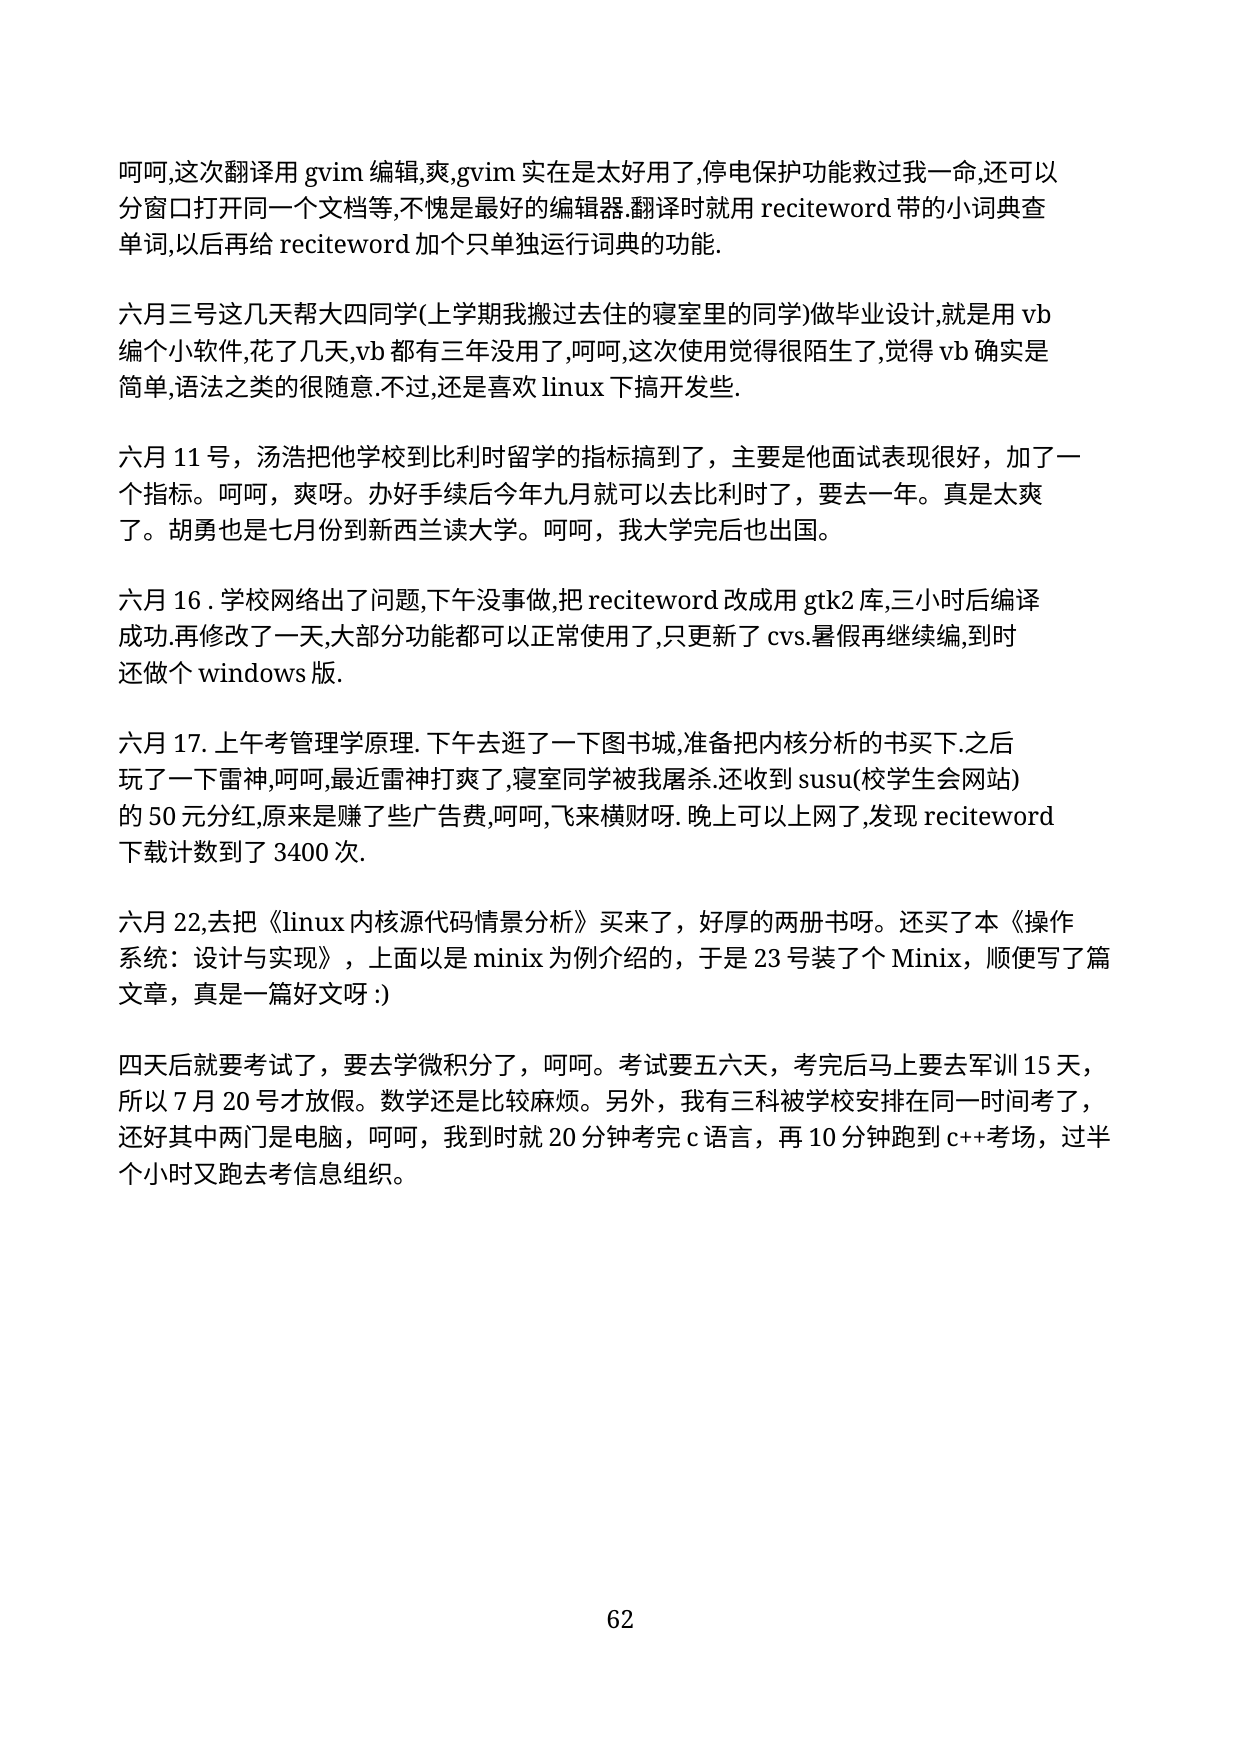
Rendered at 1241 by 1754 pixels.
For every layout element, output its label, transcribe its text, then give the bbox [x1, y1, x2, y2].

text 所以7月20号才放假。数学还是比较麻烦。另外，我有三科被学校安排在同一时间考了， [118, 1082, 1122, 1118]
text 的50元分红,原来是赚了些广告费,呵呵,飞来横财呀. 晚上可以上网了,发现reciteword [118, 796, 1122, 832]
text 四天后就要考试了，要去学微积分了，呵呵。考试要五六天，考完后马上要去军训15天， [118, 1045, 1122, 1082]
text 六月11号，汤浩把他学校到比利时留学的指标搞到了，主要是他面试表现很好，加了一 [118, 438, 1122, 474]
text 六月三号这几天帮大四同学(上学期我搬过去住的寝室里的同学)做毕业设计,就是用vb [118, 295, 1122, 331]
text 下载计数到了3400次. [118, 832, 1122, 868]
text 单词,以后再给reciteword加个只单独运行词典的功能. [118, 225, 1122, 261]
text 编个小软件,花了几天,vb都有三年没用了,呵呵,这次使用觉得很陌生了,觉得vb确实是 [118, 331, 1122, 367]
text 个指标。呵呵，爽呀。办好手续后今年九月就可以去比利时了，要去一年。真是太爽 [118, 474, 1122, 510]
text 六月17. 上午考管理学原理. 下午去逛了一下图书城,准备把内核分析的书买下.之后 [118, 723, 1122, 760]
text 还好其中两门是电脑，呵呵，我到时就20分钟考完c语言，再10分钟跑到c++考场，过半 [118, 1118, 1122, 1154]
text 文章，真是一篇好文呀 :) [118, 975, 1122, 1011]
text 呵呵,这次翻译用gvim编辑,爽,gvim实在是太好用了,停电保护功能救过我一命,还可以 [118, 152, 1122, 188]
text 系统：设计与实现》，上面以是minix为例介绍的，于是23号装了个Minix，顺便写了篇 [118, 939, 1122, 975]
text 成功.再修改了一天,大部分功能都可以正常使用了,只更新了cvs.暑假再继续编,到时 [118, 617, 1122, 653]
text 分窗口打开同一个文档等,不愧是最好的编辑器.翻译时就用reciteword带的小词典查 [118, 188, 1122, 225]
text 简单,语法之类的很随意.不过,还是喜欢linux下搞开发些. [118, 367, 1122, 404]
text 了。胡勇也是七月份到新西兰读大学。呵呵，我大学完后也出国。 [118, 510, 1122, 547]
text 六月22,去把《linux内核源代码情景分析》买来了，好厚的两册书呀。还买了本《操作 [118, 902, 1122, 939]
text 玩了一下雷神,呵呵,最近雷神打爽了,寝室同学被我屠杀.还收到susu(校学生会网站) [118, 760, 1122, 796]
text 个小时又跑去考信息组织。 [118, 1154, 1122, 1190]
text 还做个windows版. [118, 653, 1122, 689]
text 六月16 . 学校网络出了问题,下午没事做,把reciteword改成用gtk2库,三小时后编译 [118, 581, 1122, 617]
